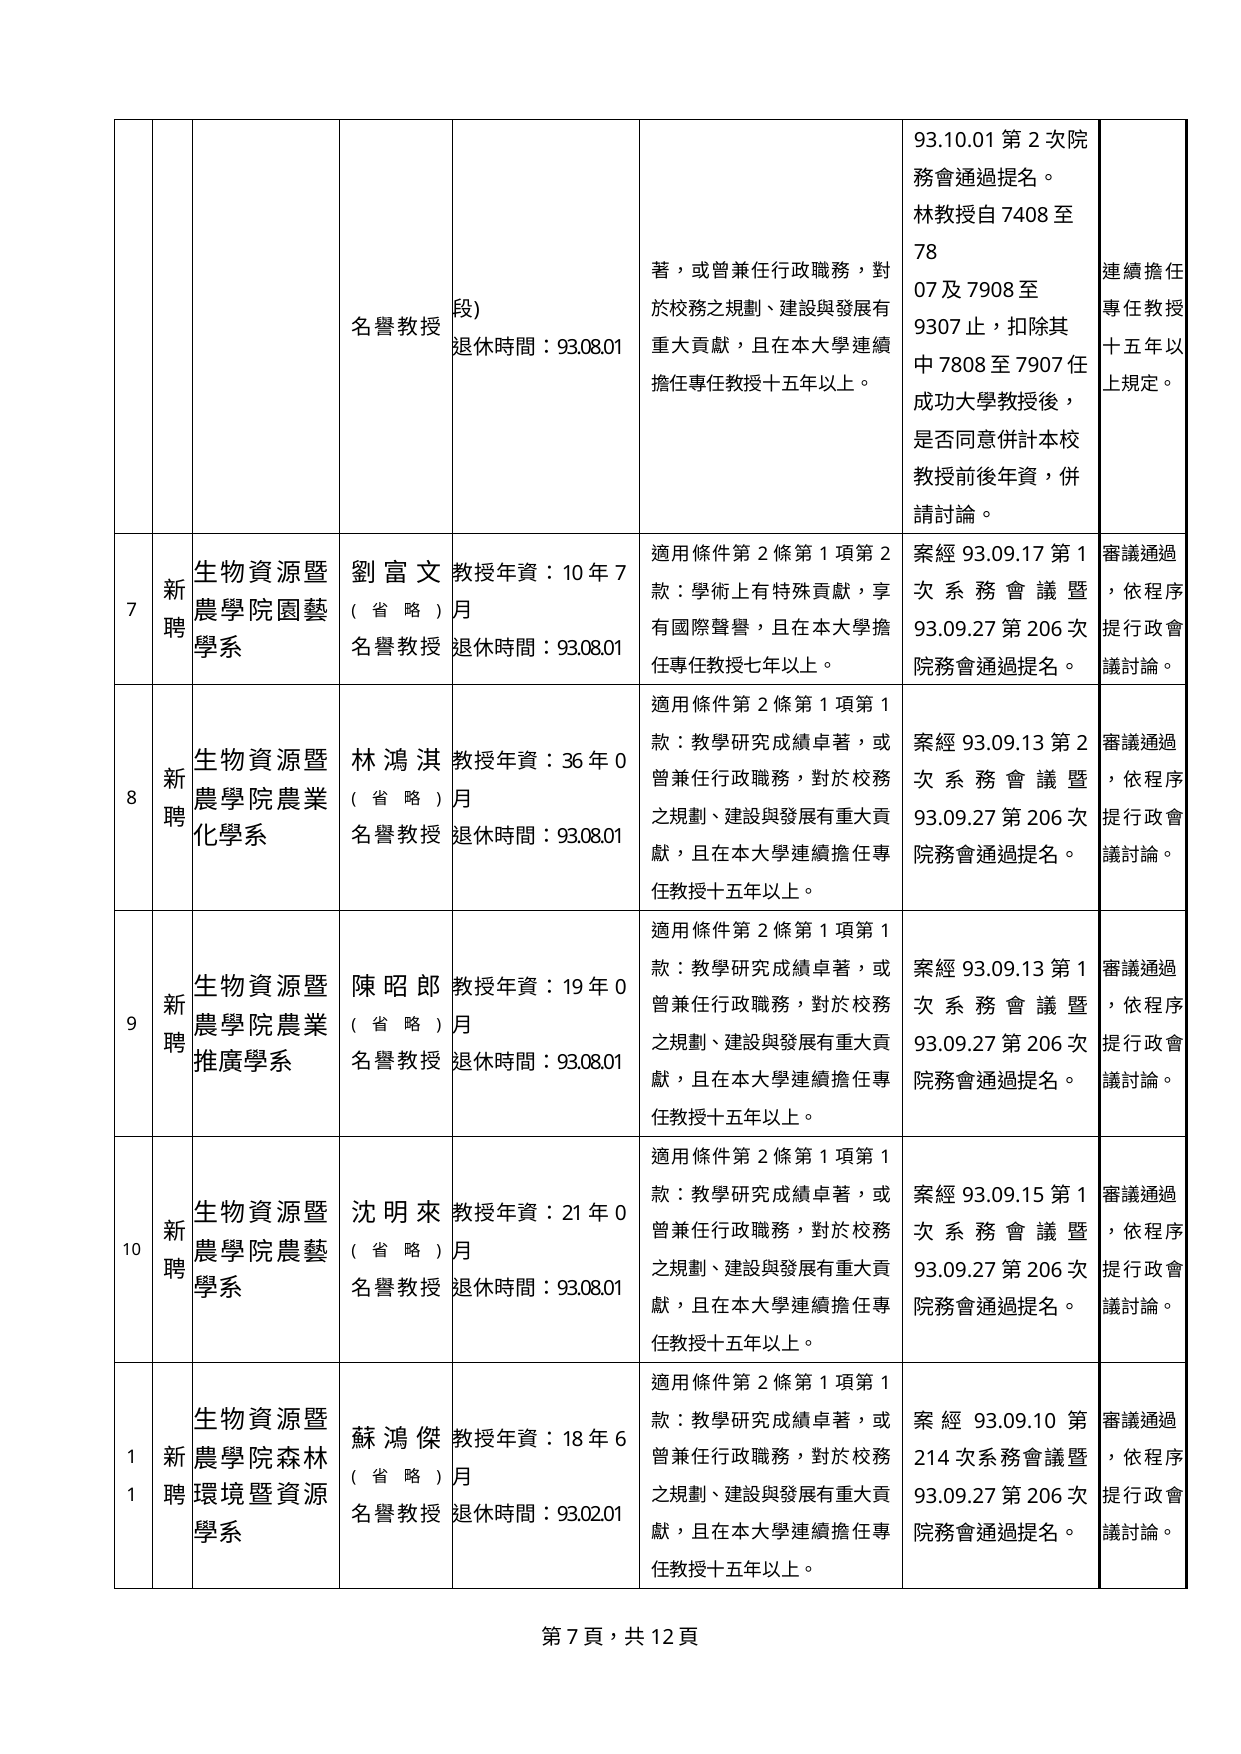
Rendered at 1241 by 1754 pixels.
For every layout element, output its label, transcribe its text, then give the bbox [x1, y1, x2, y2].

table_cell 生物資源暨農學院農藝學系 [193, 1137, 339, 1362]
table_cell [193, 120, 339, 533]
table_cell 沈明來 (省略) 名譽教授 [340, 1137, 452, 1362]
table_cell 審議通過 ，依程序提行政會議討論。 [1101, 1137, 1185, 1362]
table_cell 案經93.09.17第1次系務會議暨93.09.27第206次院務會通過提名。 [903, 534, 1098, 684]
table_cell [153, 120, 192, 533]
table_cell 著，或曾兼任行政職務，對於校務之規劃、建設與發展有重大貢獻，且在本大學連續擔任專任教授十五年以上。 [640, 120, 902, 533]
table_cell 9 [115, 911, 152, 1136]
table_cell 蘇鴻傑 (省略) 名譽教授 [340, 1363, 452, 1588]
table_cell 適用條件第2條第1項第1款：教學研究成績卓著，或曾兼任行政職務，對於校務之規劃、建設與發展有重大貢獻，且在本大學連續擔任專任教授十五年以上。 [640, 1363, 902, 1588]
table_cell 生物資源暨農學院農業推廣學系 [193, 911, 339, 1136]
table_cell 10 [115, 1137, 152, 1362]
table_cell 連續擔任專任教授十五年以上規定。 [1101, 120, 1185, 533]
table_cell 審議通過 ，依程序提行政會議討論。 [1101, 685, 1185, 910]
table_cell 生物資源暨農學院園藝學系 [193, 534, 339, 684]
table_cell 審議通過 ，依程序提行政會議討論。 [1101, 1363, 1185, 1588]
table_cell 8 [115, 685, 152, 910]
table_cell 生物資源暨農學院農業化學系 [193, 685, 339, 910]
table_cell 教授年資：18年6月 退休時間：93.02.01 [453, 1363, 639, 1588]
table_cell 新聘 [153, 685, 192, 910]
table_cell 7 [115, 534, 152, 684]
table_cell 教授年資：19年0月 退休時間：93.08.01 [453, 911, 639, 1136]
table_cell 案經93.09.13第2次系務會議暨93.09.27第206次院務會通過提名。 [903, 685, 1098, 910]
table_cell 段) 退休時間：93.08.01 [453, 120, 639, 533]
table_cell 適用條件第2條第1項第1款：教學研究成績卓著，或曾兼任行政職務，對於校務之規劃、建設與發展有重大貢獻，且在本大學連續擔任專任教授十五年以上。 [640, 685, 902, 910]
table_cell 教授年資：21年0月 退休時間：93.08.01 [453, 1137, 639, 1362]
table_cell 案經93.09.10第214次系務會議暨93.09.27第206次院務會通過提名。 [903, 1363, 1098, 1588]
table_cell 林鴻淇 (省略) 名譽教授 [340, 685, 452, 910]
table_cell 適用條件第2條第1項第2款：學術上有特殊貢獻，享有國際聲譽，且在本大學擔任專任教授七年以上。 [640, 534, 902, 684]
table_cell 教授年資：10年7月 退休時間：93.08.01 [453, 534, 639, 684]
table_cell 劉富文 (省略) 名譽教授 [340, 534, 452, 684]
table_cell 新聘 [153, 1137, 192, 1362]
table_cell 新聘 [153, 1363, 192, 1588]
table_cell 陳昭郎 (省略) 名譽教授 [340, 911, 452, 1136]
table_cell 93.10.01第2次院務會通過提名。 林教授自7408至78 07及7908至9307止，扣除其中7808至7907任成功大學教授後，是否同意併計本校教授前後年資，併請討論。 [903, 120, 1098, 533]
table_cell 新聘 [153, 534, 192, 684]
table_cell 適用條件第2條第1項第1款：教學研究成績卓著，或曾兼任行政職務，對於校務之規劃、建設與發展有重大貢獻，且在本大學連續擔任專任教授十五年以上。 [640, 1137, 902, 1362]
table_cell 生物資源暨農學院森林環境暨資源學系 [193, 1363, 339, 1588]
table_cell 11 [115, 1363, 152, 1588]
table_cell 名譽教授 [340, 120, 452, 533]
table_cell 教授年資：36年0月 退休時間：93.08.01 [453, 685, 639, 910]
table_cell 新聘 [153, 911, 192, 1136]
table_cell 案經93.09.15第1次系務會議暨93.09.27第206次院務會通過提名。 [903, 1137, 1098, 1362]
table_cell [115, 120, 152, 533]
table_cell 審議通過 ，依程序提行政會議討論。 [1101, 911, 1185, 1136]
table_cell 案經93.09.13第1次系務會議暨93.09.27第206次院務會通過提名。 [903, 911, 1098, 1136]
table_cell 適用條件第2條第1項第1款：教學研究成績卓著，或曾兼任行政職務，對於校務之規劃、建設與發展有重大貢獻，且在本大學連續擔任專任教授十五年以上。 [640, 911, 902, 1136]
table_cell 審議通過 ，依程序提行政會議討論。 [1101, 534, 1185, 684]
